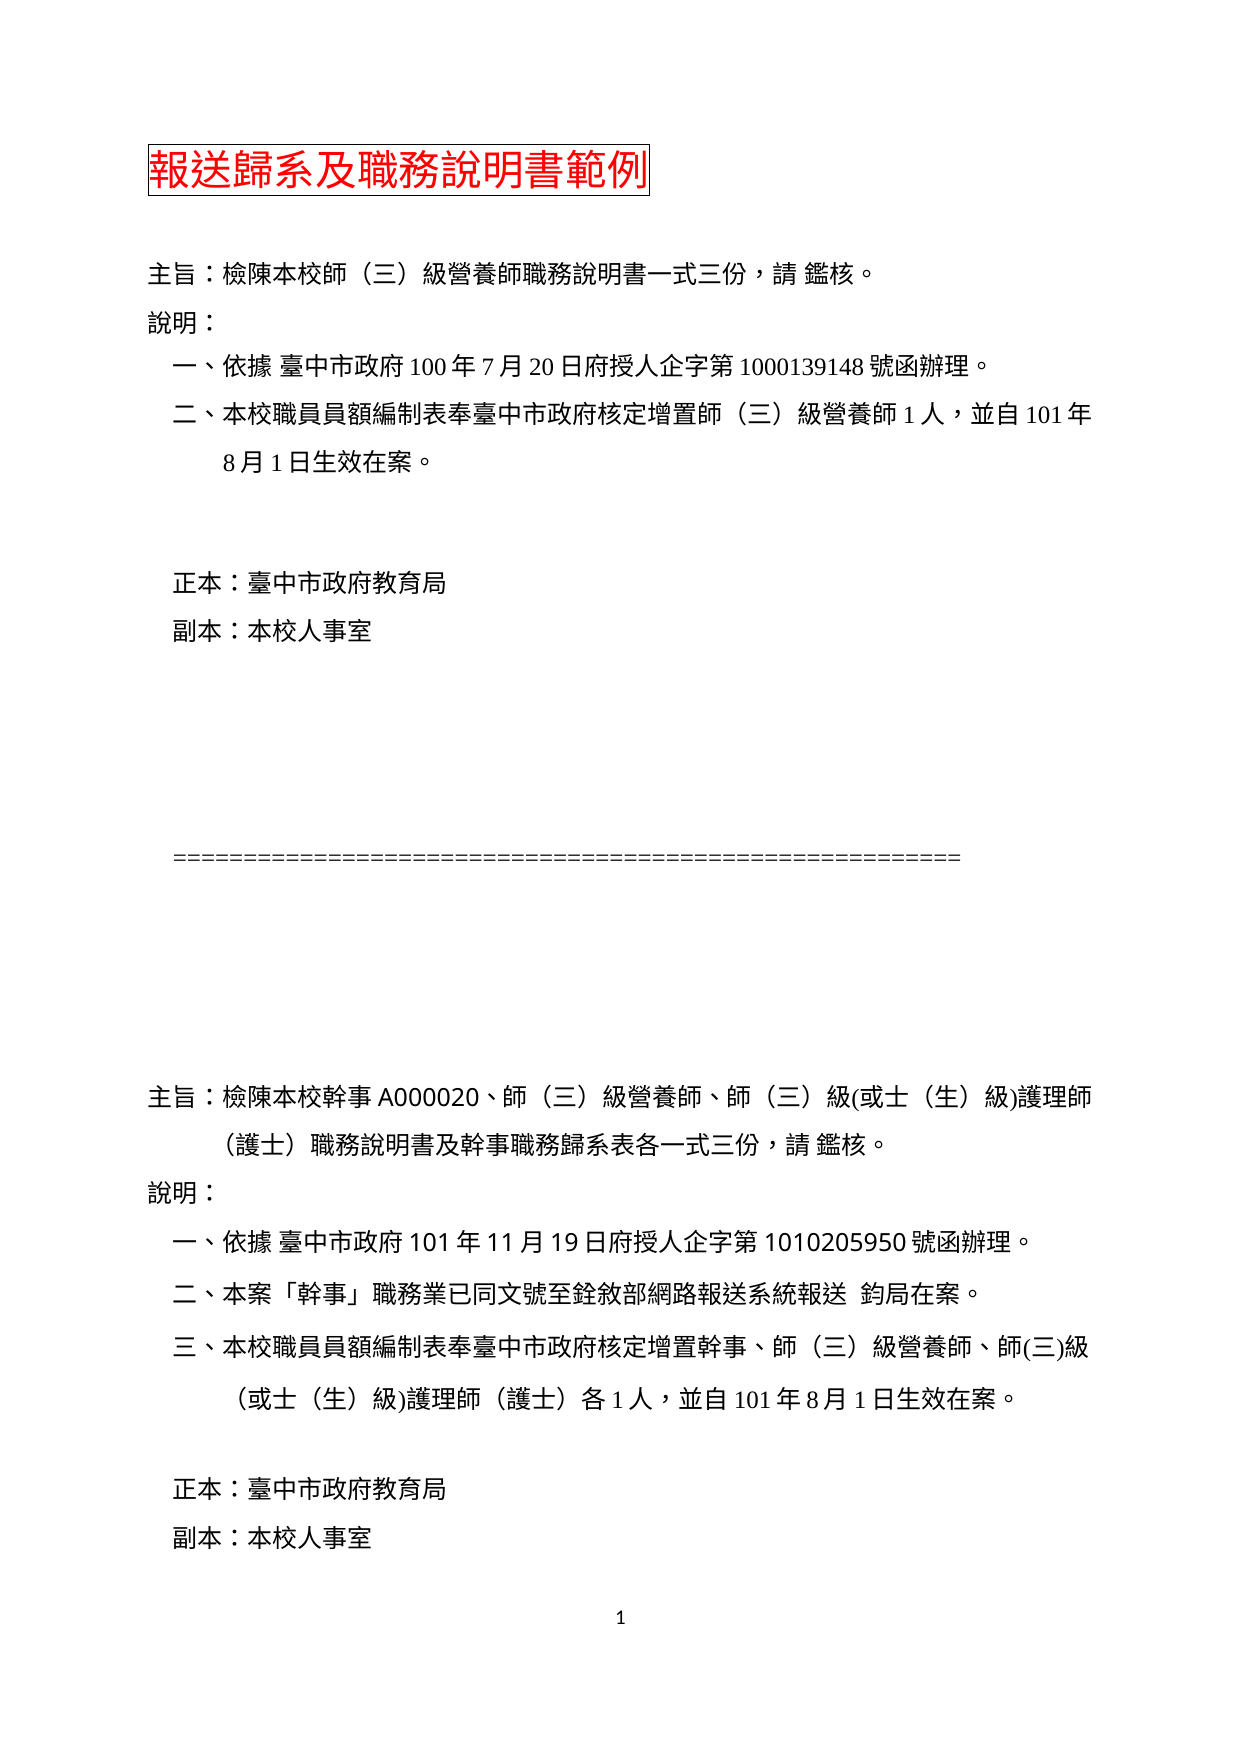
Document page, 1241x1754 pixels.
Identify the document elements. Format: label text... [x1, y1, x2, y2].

text 二、本校職員員額編制表奉臺中市政府核定增置師（三）級營養師1人，並自101年 [173, 394, 1092, 431]
text 二、本案「幹事」職務業已同文號至銓敘部網路報送系統報送 鈞局在案。 [173, 1262, 1092, 1314]
text 說明： [148, 1174, 1092, 1210]
text 一、依據 臺中市政府100年7月20日府授人企字第1000139148號函辦理。 [148, 346, 1092, 382]
text 三、本校職員員額編制表奉臺中市政府核定增置幹事、師（三）級營養師、師(三)級（或士（生）級)護理師（護士）各1人，並自101年8月1日生效在案。 [173, 1314, 1092, 1418]
text 8月1日生效在案。 [173, 442, 1092, 479]
text 一、依據 臺中市政府101年11月19日府授人企字第1010205950號函辦理。 [173, 1210, 1092, 1262]
text 副本：本校人事室 [173, 612, 1092, 648]
text 主旨：檢陳本校師（三）級營養師職務說明書一式三份，請 鑑核。 [148, 255, 1092, 291]
text （護士）職務說明書及幹事職務歸系表各一式三份，請 鑑核。 [148, 1126, 1092, 1162]
text 報送歸系及職務說明書範例 [149, 145, 649, 195]
text 說明： [148, 304, 1092, 340]
text ======================================================== [173, 844, 1092, 872]
text 副本：本校人事室 [173, 1518, 1092, 1554]
text 正本：臺中市政府教育局 [173, 564, 1092, 600]
text 正本：臺中市政府教育局 [173, 1470, 1092, 1506]
text [650, 144, 1092, 196]
text 主旨：檢陳本校幹事A000020、師（三）級營養師、師（三）級(或士（生）級)護理師 [148, 1078, 1092, 1114]
